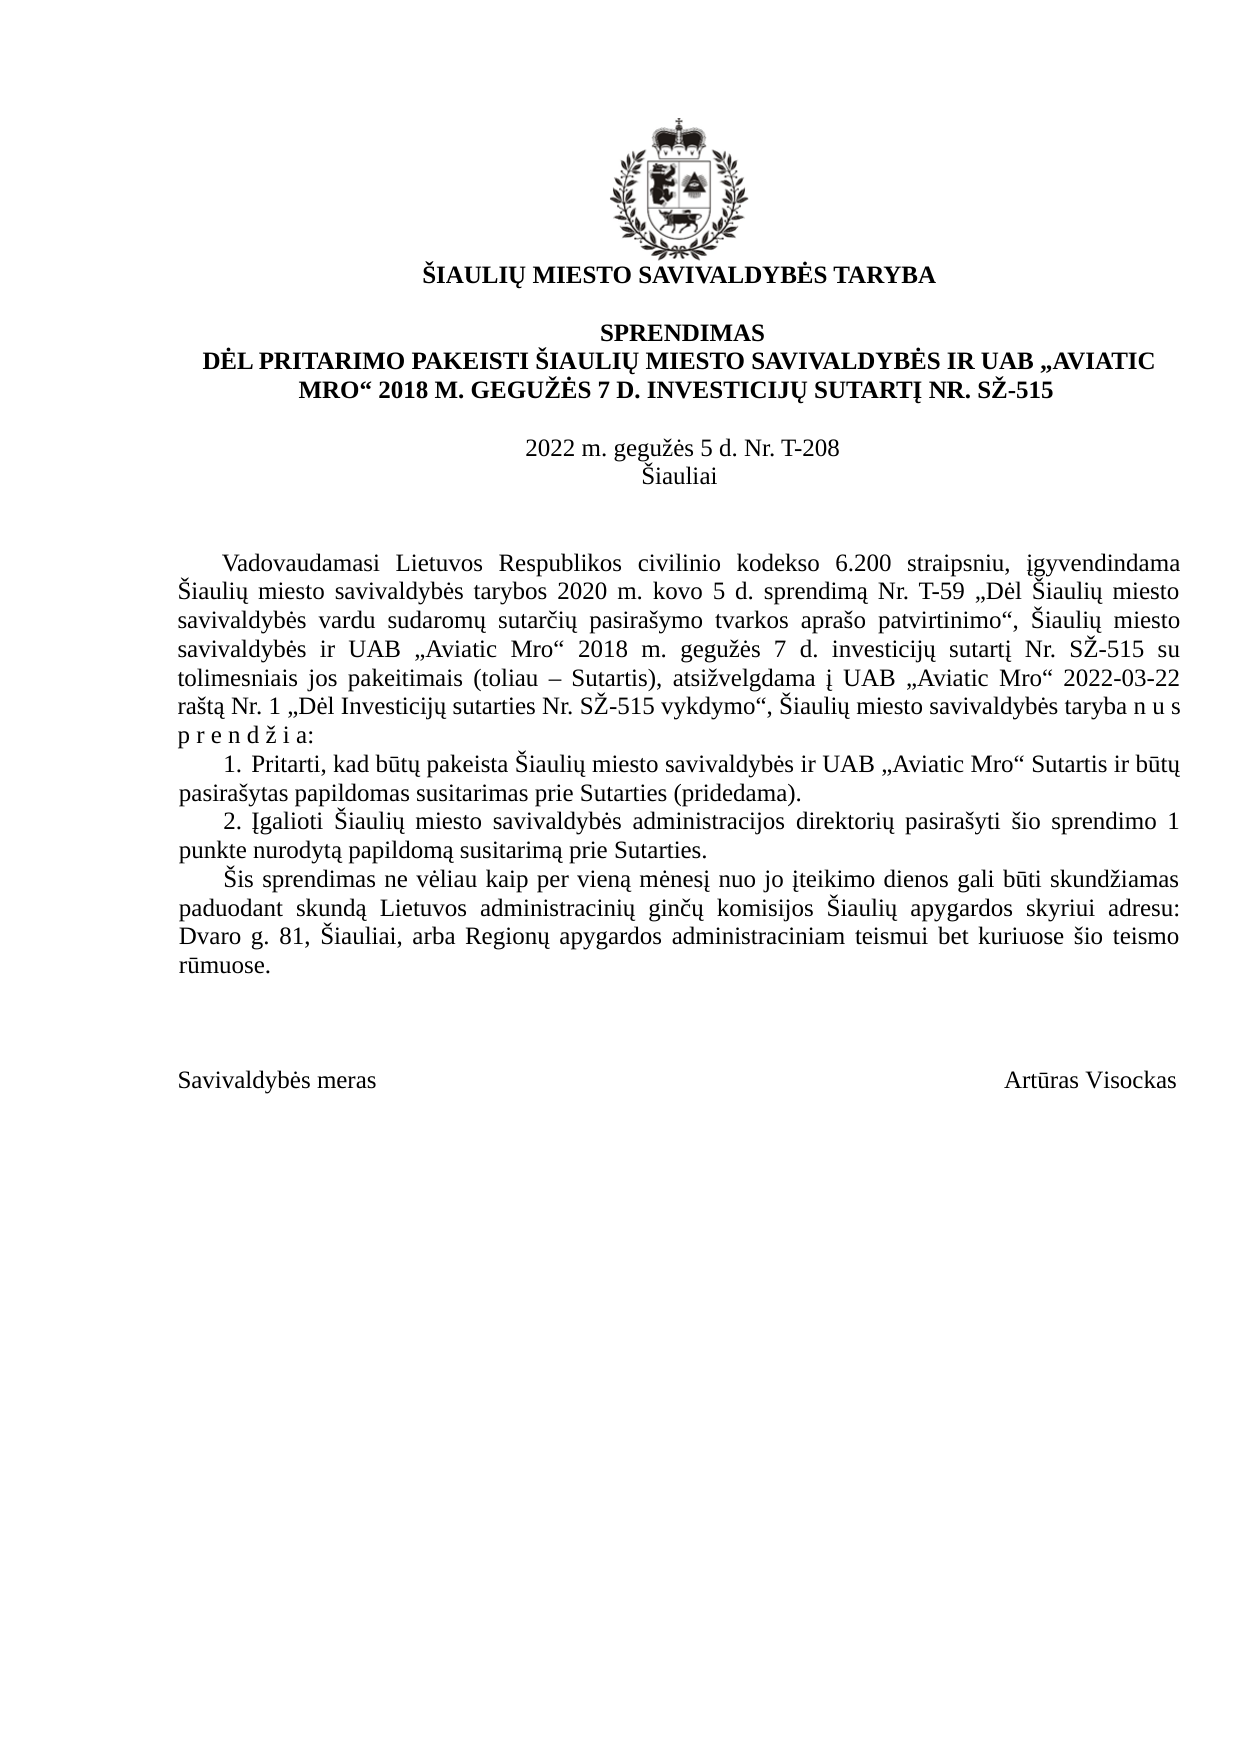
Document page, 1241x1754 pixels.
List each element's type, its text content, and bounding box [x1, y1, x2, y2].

text Šiauliai [177, 461, 1181, 490]
text Šis sprendimas ne vėliau kaip per vieną mėnesį nuo jo įteikimo dienos gali būti skundžiamas paduodant skundą Lietuvos administracinių ginčų komisijos Šiaulių apygardos skyriui adresu: Dvaro g. 81, Šiauliai, arba Regionų apygardos administraciniam teismui bet kuriuose šio teismo rūmuose. [179, 864, 1181, 979]
text ŠIAULIŲ MIESTO SAVIVALDYBĖS TARYBA [177, 260, 1181, 289]
text DĖL PRITARIMO PAKEISTI ŠIAULIŲ MIESTO SAVIVALDYBĖS IR UAB „AVIATIC MRO“ 2018 M. GEGUŽĖS 7 D. INVESTICIJŲ SUTARTĮ NR. SŽ-515 [177, 346, 1181, 404]
text Vadovaudamasi Lietuvos Respublikos civilinio kodekso 6.200 straipsniu, įgyvendindama Šiaulių miesto savivaldybės tarybos 2020 m. kovo 5 d. sprendimą Nr. T-59 „Dėl Šiaulių miesto savivaldybės vardu sudaromų sutarčių pasirašymo tvarkos aprašo patvirtinimo“, Šiaulių miesto savivaldybės ir UAB „Aviatic Mro“ 2018 m. gegužės 7 d. investicijų sutartį Nr. SŽ-515 su tolimesniais jos pakeitimais (toliau – Sutartis), atsižvelgdama į UAB „Aviatic Mro“ 2022-03-22 raštą Nr. 1 „Dėl Investicijų sutarties Nr. SŽ-515 vykdymo“, Šiaulių miesto savivaldybės taryba n u s p r e n d ž i a: [177, 548, 1181, 749]
text 2. Įgalioti Šiaulių miesto savivaldybės administracijos direktorių pasirašyti šio sprendimo 1 punkte nurodytą papildomą susitarimą prie Sutarties. [179, 806, 1181, 864]
text 1. Pritarti, kad būtų pakeista Šiaulių miesto savivaldybės ir UAB „Aviatic Mro“ Sutartis ir būtų pasirašytas papildomas susitarimas prie Sutarties (pridedama). [179, 749, 1181, 806]
text 2022 m. gegužės 5 d. Nr. T-208 [177, 433, 1181, 461]
text Savivaldybės meras Artūras Visockas [177, 1065, 1181, 1094]
text SPRENDIMAS [177, 318, 1181, 346]
